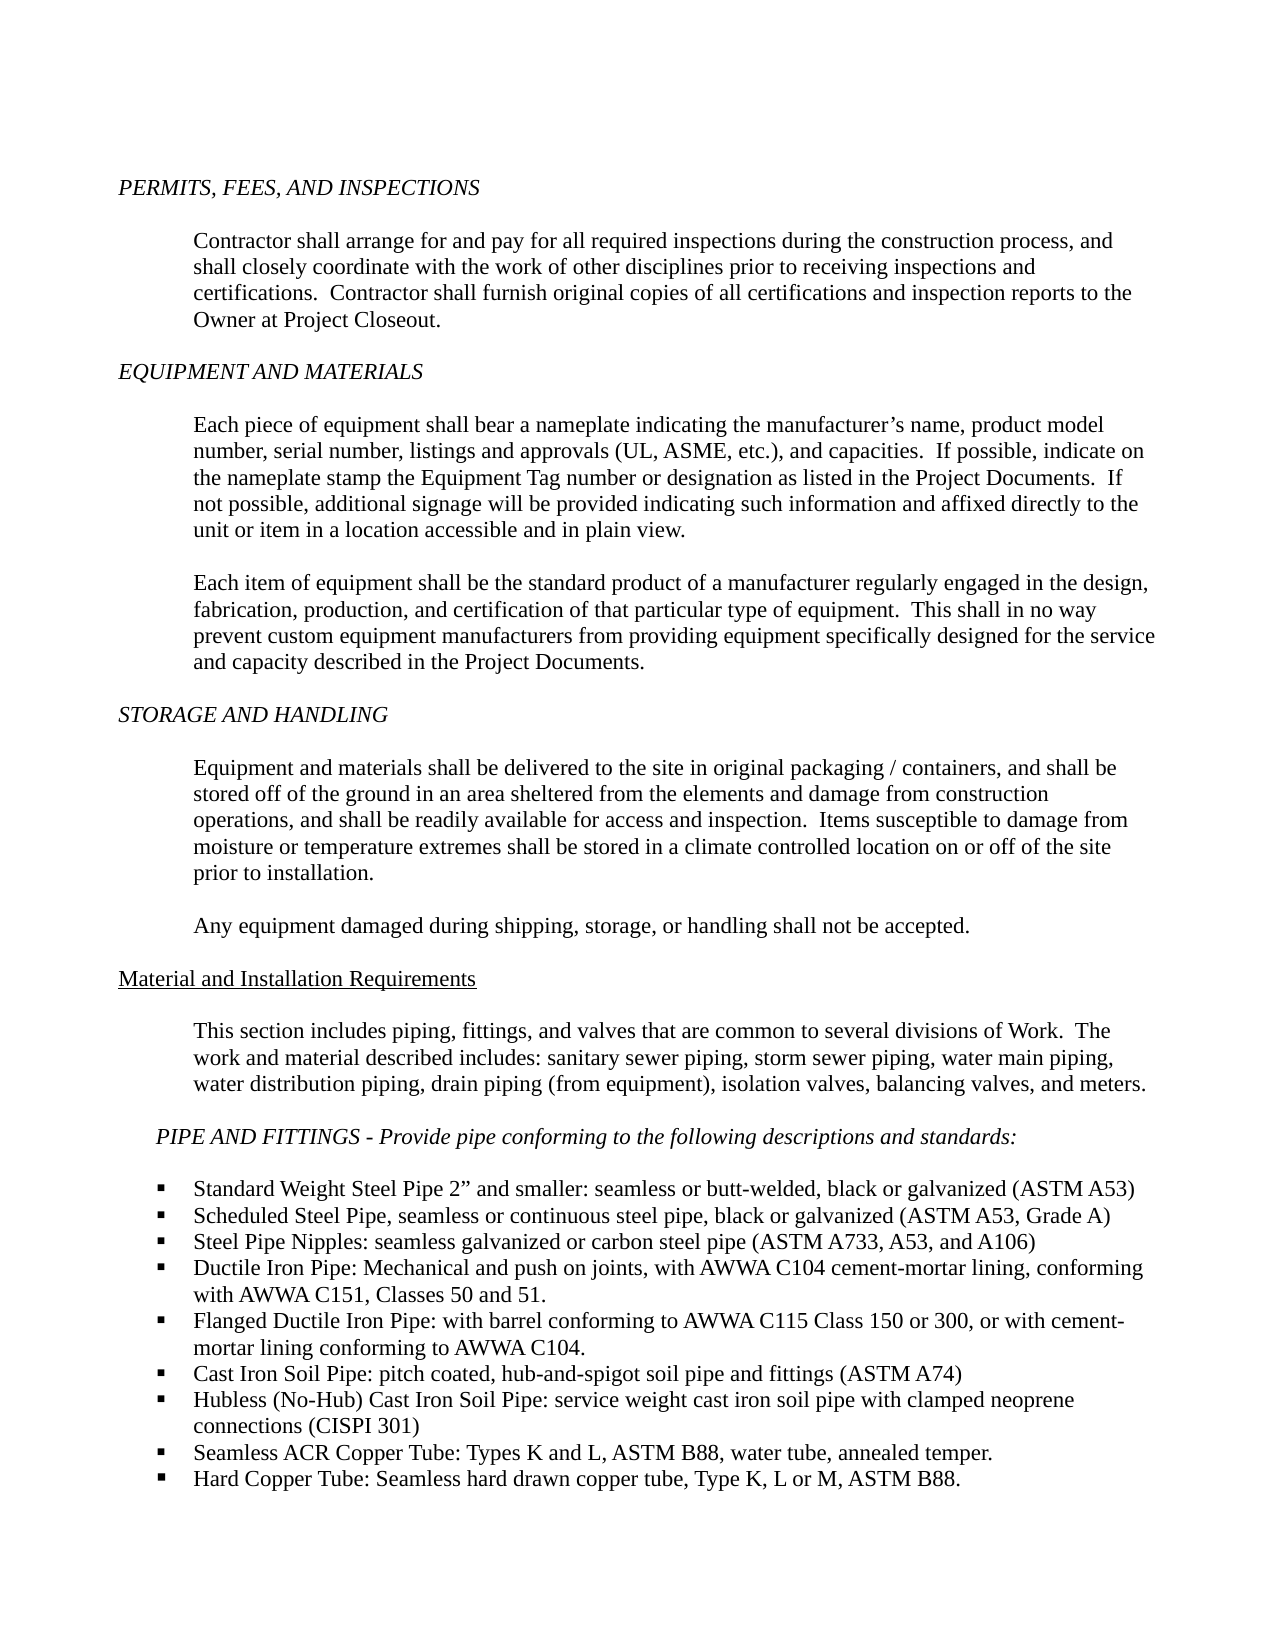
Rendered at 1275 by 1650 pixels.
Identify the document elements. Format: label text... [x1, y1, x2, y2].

text PIPE AND FITTINGS - Provide pipe conforming to the following descriptions and standards: [156, 1123, 1157, 1149]
list Hard Copper Tube: Seamless hard drawn copper tube, Type K, L or M, ASTM B88. [156, 1465, 1157, 1492]
list Hubless (No-Hub) Cast Iron Soil Pipe: service weight cast iron soil pipe with clamped neoprene connections (CISPI 301) [156, 1386, 1157, 1439]
text Any equipment damaged during shipping, storage, or handling shall not be accepted. [193, 912, 1157, 938]
text EQUIPMENT AND MATERIALS [118, 358, 1157, 385]
list Flanged Ductile Iron Pipe: with barrel conforming to AWWA C115 Class 150 or 300, or with cement-mortar lining conforming to AWWA C104. [156, 1307, 1157, 1360]
list Standard Weight Steel Pipe 2” and smaller: seamless or butt-welded, black or galvanized (ASTM A53) [156, 1175, 1157, 1202]
text Equipment and materials shall be delivered to the site in original packaging / containers, and shall be stored off of the ground in an area sheltered from the elements and damage from construction operations, and shall be readily available for access and inspection. Items susceptible to damage from moisture or temperature extremes shall be stored in a climate controlled location on or off of the site prior to installation. [193, 754, 1157, 886]
text STORAGE AND HANDLING [118, 701, 1157, 727]
text Each piece of equipment shall bear a nameplate indicating the manufacturer’s name, product model number, serial number, listings and approvals (UL, ASME, etc.), and capacities. If possible, indicate on the nameplate stamp the Equipment Tag number or designation as listed in the Project Documents. If not possible, additional signage will be provided indicating such information and affixed directly to the unit or item in a location accessible and in plain view. [193, 411, 1157, 543]
list Scheduled Steel Pipe, seamless or continuous steel pipe, black or galvanized (ASTM A53, Grade A) [156, 1202, 1157, 1228]
text PERMITS, FEES, AND INSPECTIONS [118, 174, 1157, 200]
list Steel Pipe Nipples: seamless galvanized or carbon steel pipe (ASTM A733, A53, and A106) [156, 1228, 1157, 1254]
text Material and Installation Requirements [118, 964, 1157, 991]
list Seamless ACR Copper Tube: Types K and L, ASTM B88, water tube, annealed temper. [156, 1439, 1157, 1465]
list Ductile Iron Pipe: Mechanical and push on joints, with AWWA C104 cement-mortar lining, conforming with AWWA C151, Classes 50 and 51. [156, 1254, 1157, 1307]
text Each item of equipment shall be the standard product of a manufacturer regularly engaged in the design, fabrication, production, and certification of that particular type of equipment. This shall in no way prevent custom equipment manufacturers from providing equipment specifically designed for the service and capacity described in the Project Documents. [193, 569, 1157, 675]
text This section includes piping, fittings, and valves that are common to several divisions of Work. The work and material described includes: sanitary sewer piping, storm sewer piping, water main piping, water distribution piping, drain piping (from equipment), isolation valves, balancing valves, and meters. [193, 1017, 1157, 1096]
text Contractor shall arrange for and pay for all required inspections during the construction process, and shall closely coordinate with the work of other disciplines prior to receiving inspections and certifications. Contractor shall furnish original copies of all certifications and inspection reports to the Owner at Project Closeout. [193, 227, 1157, 332]
list Cast Iron Soil Pipe: pitch coated, hub-and-spigot soil pipe and fittings (ASTM A74) [156, 1360, 1157, 1386]
